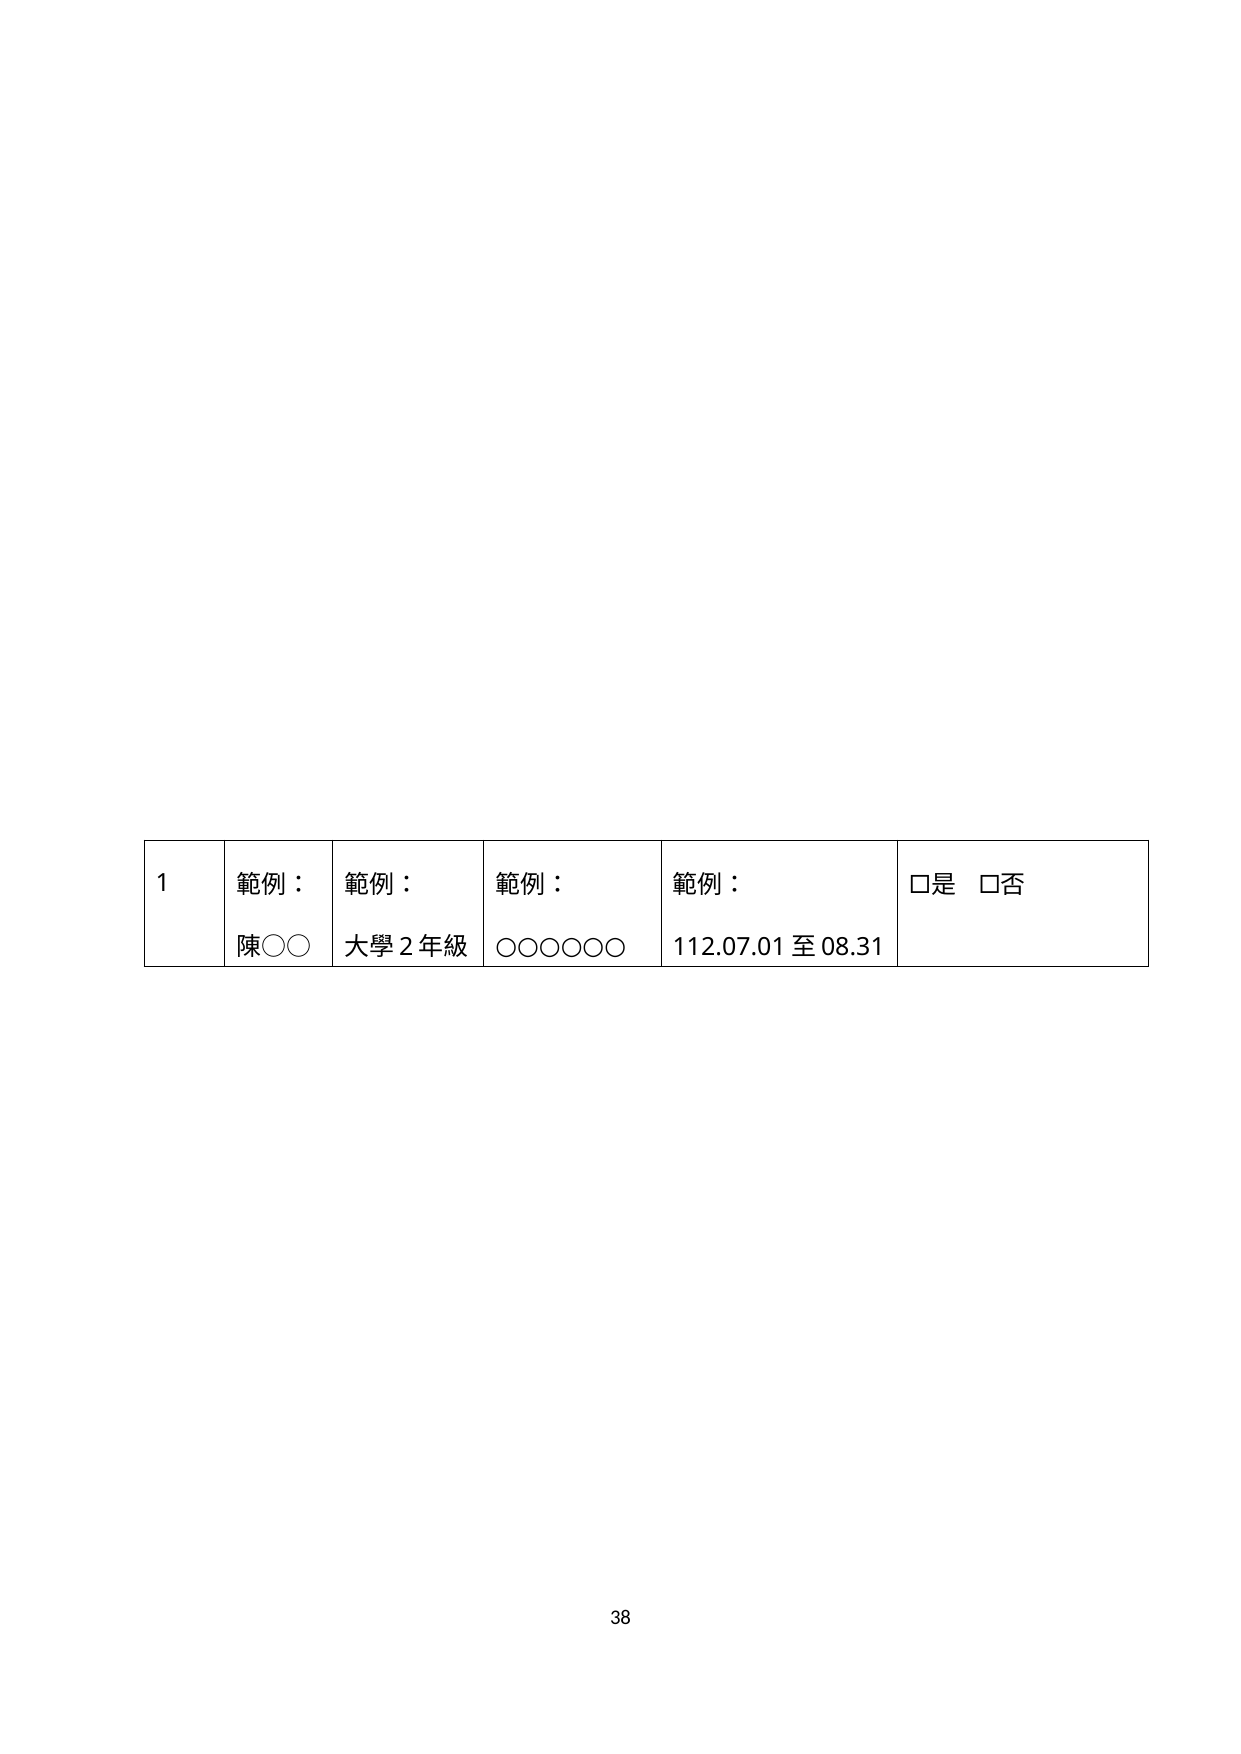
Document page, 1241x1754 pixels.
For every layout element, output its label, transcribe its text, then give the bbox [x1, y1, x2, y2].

table_cell 範例： ○○○○○○ [484, 841, 661, 966]
table_cell 1 [145, 841, 224, 966]
table_cell 是 否 [898, 841, 1148, 966]
table_cell 範例： 112.07.01至08.31 [662, 841, 897, 966]
table_cell 範例： 陳○○ [225, 841, 332, 966]
table_cell 範例： 大學2年級 [333, 841, 483, 966]
